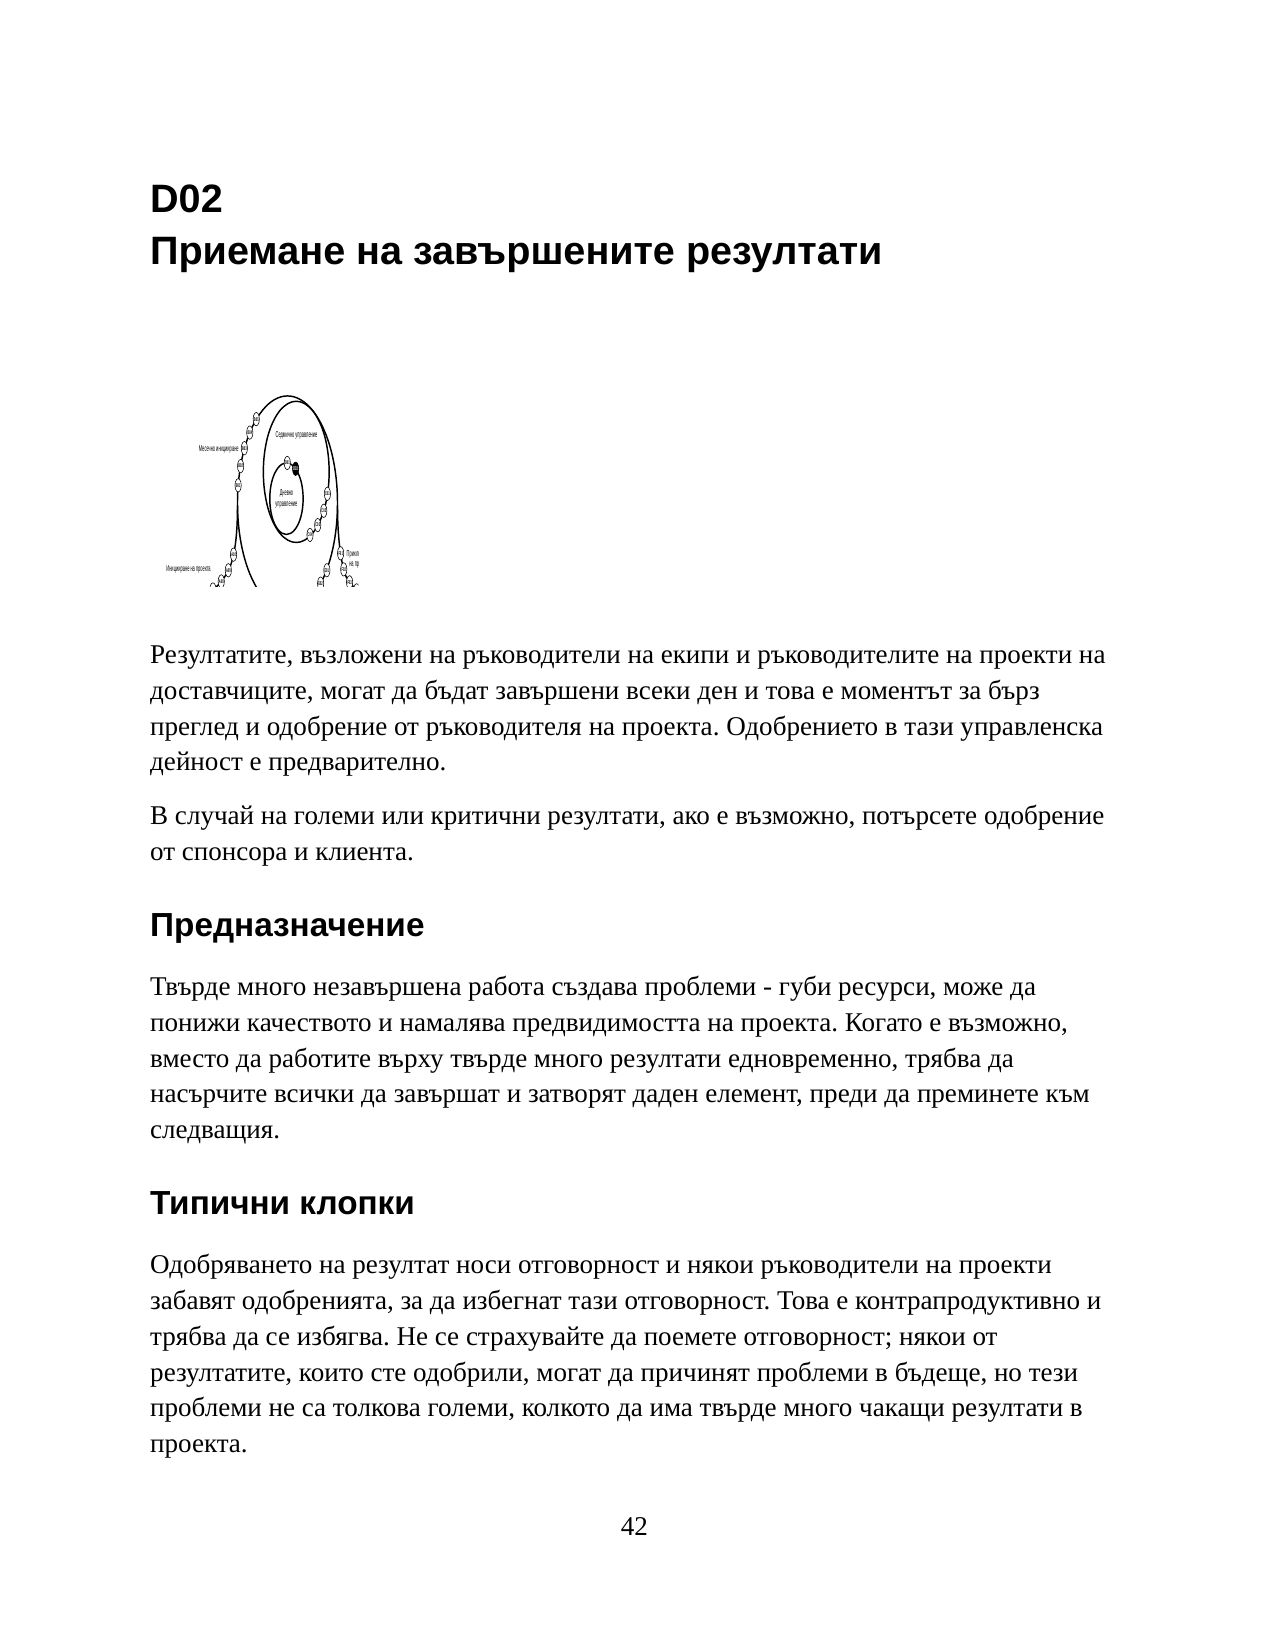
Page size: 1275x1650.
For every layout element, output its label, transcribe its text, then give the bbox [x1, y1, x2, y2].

text Твърде много незавършена работа създава проблеми - губи ресурси, може да понижи качеството и намалява предвидимостта на проекта. Когато е възможно, вместо да работите върху твърде много резултати едновременно, трябва да насърчите всички да завършат и затворят даден елемент, преди да преминете към следващия. [150, 970, 1125, 1144]
subtitle Предназначение [150, 904, 1125, 943]
subtitle D02 Приемане на завършените резултати [150, 175, 1125, 273]
text Одобряването на резултат носи отговорност и някои ръководители на проекти забавят одобренията, за да избегнат тази отговорност. Това е контрапродуктивно и трябва да се избягва. Не се страхувайте да поемете отговорност; някои от резултатите, които сте одобрили, могат да причинят проблеми в бъдеще, но тези проблеми не са толкова големи, колкото да има твърде много чакащи резултати в проекта. [150, 1248, 1125, 1458]
text В случай на големи или критични резултати, ако е възможно, потърсете одобрение от спонсора и клиента. [150, 799, 1125, 866]
text Резултатите, възложени на ръководители на екипи и ръководителите на проекти на доставчиците, могат да бъдат завършени всеки ден и това е моментът за бърз преглед и одобрение от ръководителя на проекта. Одобрението в тази управленска дейност е предварително. [150, 638, 1125, 777]
subtitle Типични клопки [150, 1183, 1125, 1221]
